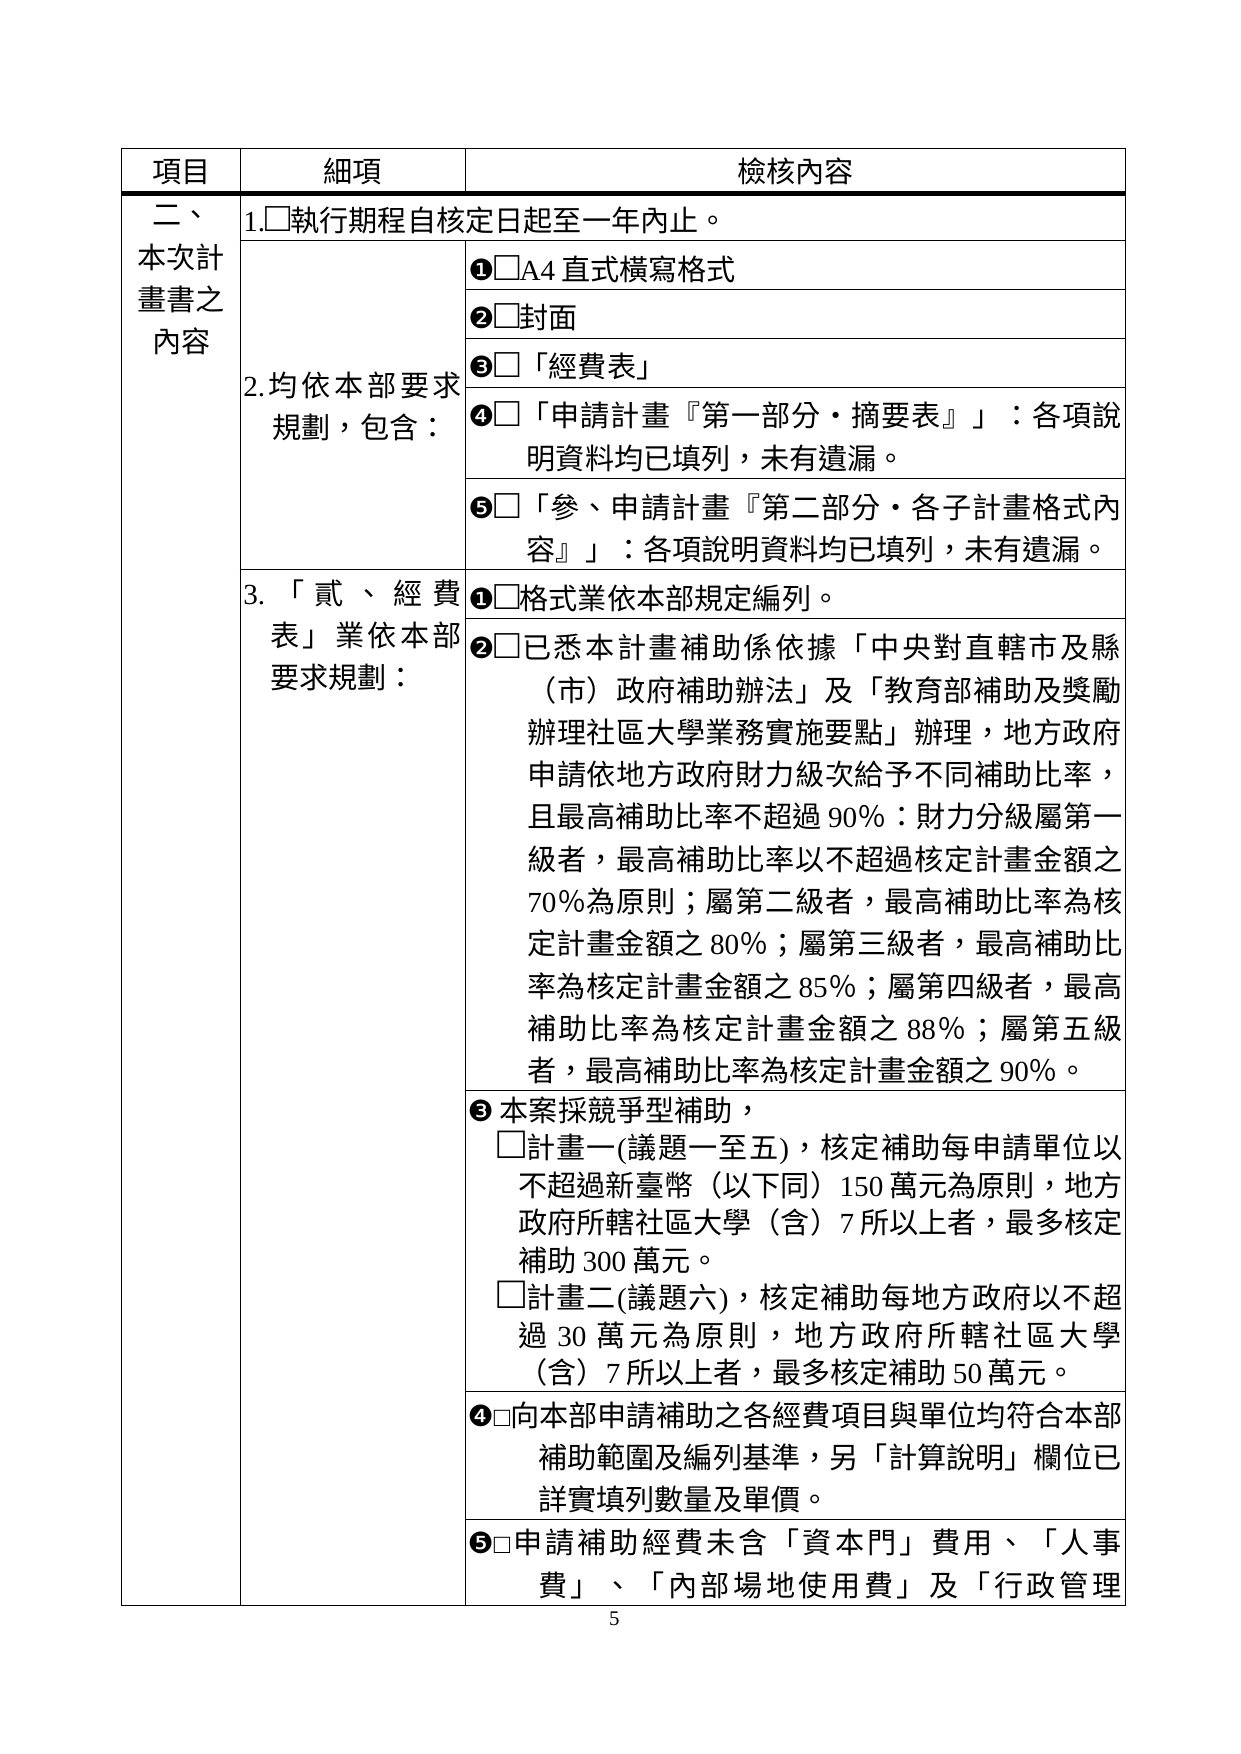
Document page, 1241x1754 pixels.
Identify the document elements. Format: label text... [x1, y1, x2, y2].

table_cell 3.「貳、經費表」業依本部要求規劃： [241, 570, 465, 1605]
table_header 項目 [122, 149, 240, 191]
table_cell ❹□向本部申請補助之各經費項目與單位均符合本部補助範圍及編列基準，另「計算說明」欄位已詳實填列數量及單價。 [466, 1392, 1125, 1519]
table_cell ❺□申請補助經費未含「資本門」費用、「人事費」、「內部場地使用費」及「行政管理 [466, 1520, 1125, 1605]
table_cell 二、 本次計畫書之內容 [122, 196, 240, 1605]
table_cell ❸□「經費表」 [466, 339, 1125, 387]
table_cell ❺□「參、申請計畫『第二部分‧各子計畫格式內容』」：各項說明資料均已填列，未有遺漏。 [466, 479, 1125, 569]
table_cell ❹□「申請計畫『第一部分‧摘要表』」：各項說明資料均已填列，未有遺漏。 [466, 388, 1125, 478]
table_header 檢核內容 [466, 149, 1125, 191]
table_cell 1.□執行期程自核定日起至一年內止。 [241, 196, 1125, 240]
table_header 細項 [241, 149, 465, 191]
table_cell ❶□A4直式橫寫格式 [466, 241, 1125, 289]
table_cell ❷□封面 [466, 290, 1125, 338]
table_cell 2.均依本部要求規劃，包含： [241, 241, 465, 569]
table_cell ❶□格式業依本部規定編列。 [466, 570, 1125, 618]
table_cell ❷□已悉本計畫補助係依據「中央對直轄市及縣（市）政府補助辦法」及「教育部補助及獎勵辦理社區大學業務實施要點」辦理，地方政府申請依地方政府財力級次給予不同補助比率，且最高補助比率不超過90％：財力分級屬第一級者，最高補助比率以不超過核定計畫金額之70％為原則；屬第二級者，最高補助比率為核定計畫金額之80％；屬第三級者，最高補助比率為核定計畫金額之85％；屬第四級者，最高補助比率為核定計畫金額之88％；屬第五級者，最高補助比率為核定計畫金額之90％。 [466, 619, 1125, 1090]
table_cell ❸本案採競爭型補助， □計畫一(議題一至五)，核定補助每申請單位以不超過新臺幣（以下同）150萬元為原則，地方政府所轄社區大學（含）7所以上者，最多核定補助300萬元。 □計畫二(議題六)，核定補助每地方政府以不超過30萬元為原則，地方政府所轄社區大學（含）7所以上者，最多核定補助50萬元。 [466, 1091, 1125, 1391]
